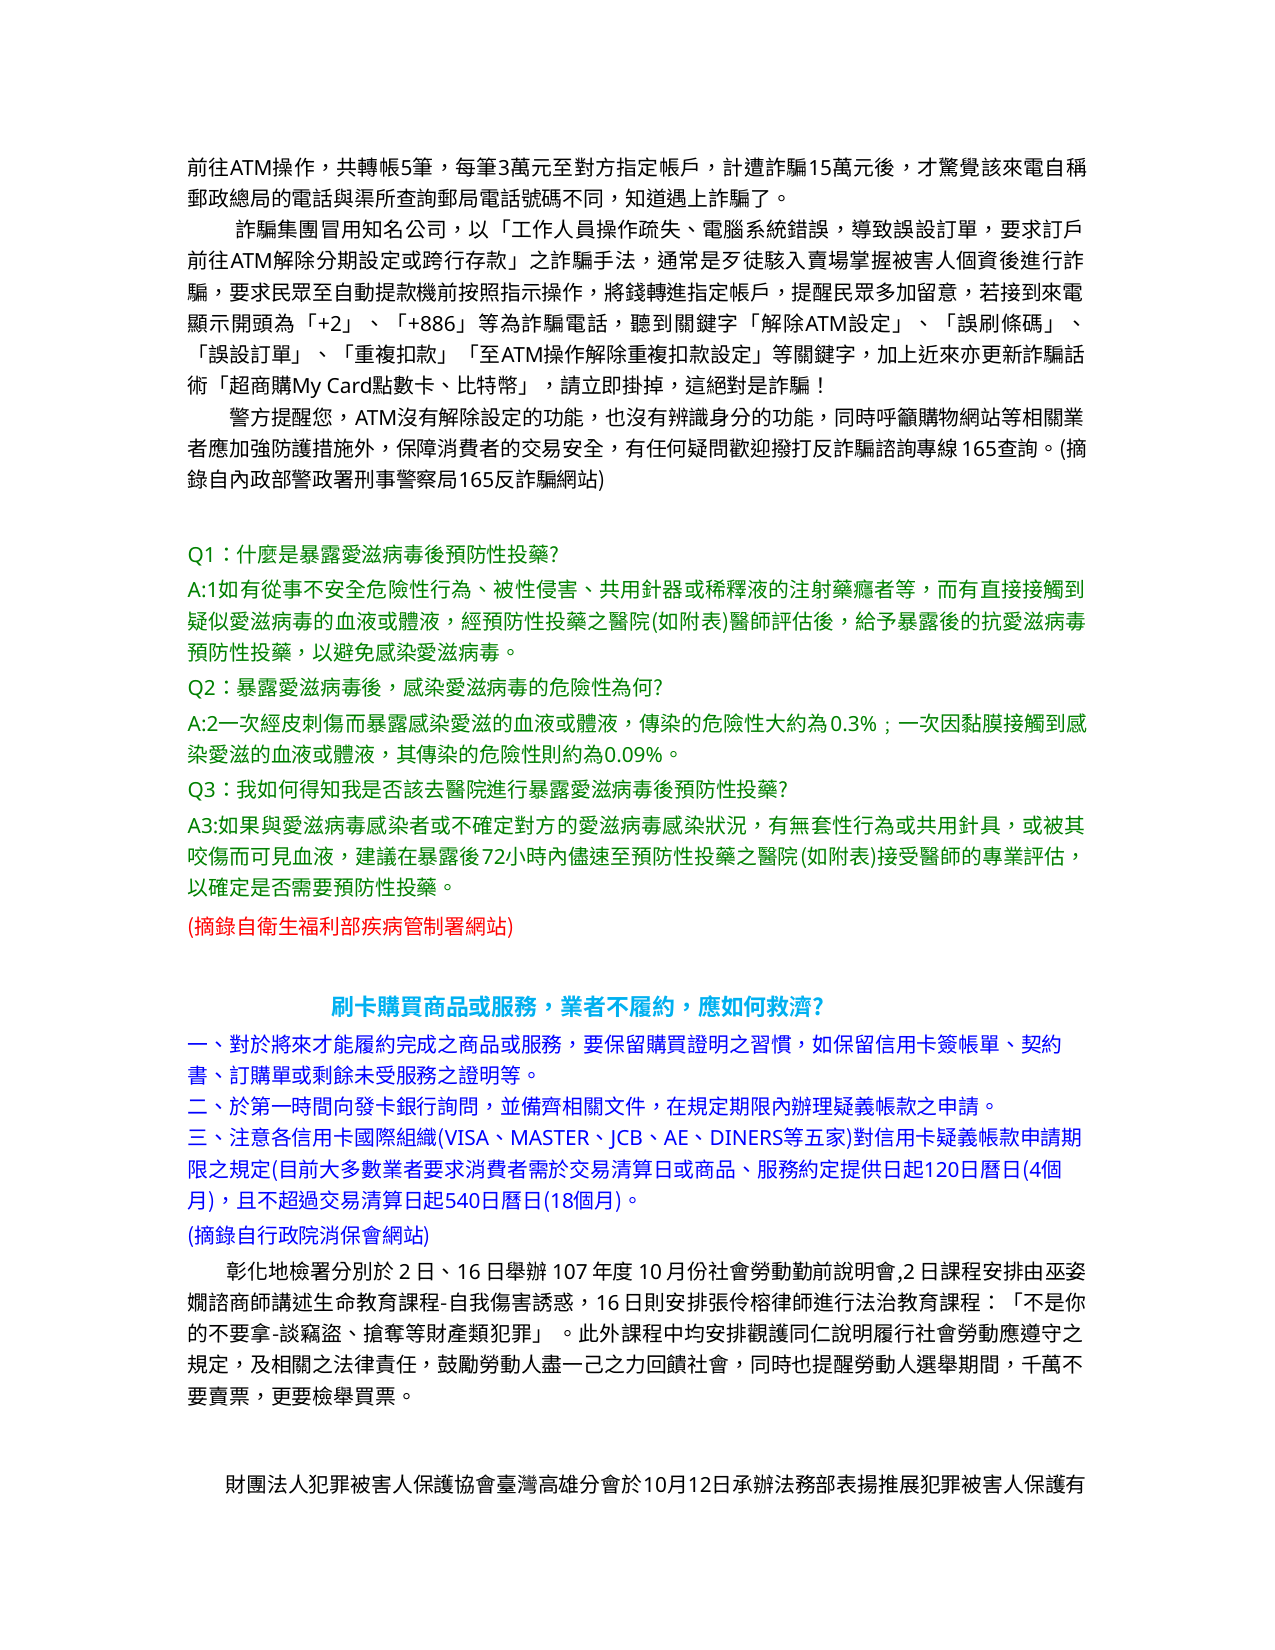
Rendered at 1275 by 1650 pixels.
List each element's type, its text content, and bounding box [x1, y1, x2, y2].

text 彰化地檢署分別於2日、16日舉辦107年度10月份社會勞動勤前說明會,2日課程安排由巫姿嫺諮商師講述生命教育課程-自我傷害誘惑，16日則安排張伶榕律師進行法治教育課程：「不是你的不要拿-談竊盜、搶奪等財產類犯罪」 。此外課程中均安排觀護同仁說明履行社會勞動應遵守之規定，及相關之法律責任，鼓勵勞動人盡一己之力回饋社會，同時也提醒勞動人選舉期間，千萬不要賣票，更要檢舉買票。 [187, 1254, 1087, 1410]
text A3:如果與愛滋病毒感染者或不確定對方的愛滋病毒感染狀況，有無套性行為或共用針具，或被其咬傷而可見血液，建議在暴露後72小時內儘速至預防性投藥之醫院(如附表)接受醫師的專業評估，以確定是否需要預防性投藥。 [187, 808, 1087, 902]
text 一、對於將來才能履約完成之商品或服務，要保留購買證明之習慣，如保留信用卡簽帳單、契約書、訂購單或剩餘未受服務之證明等。 二、於第一時間向發卡銀行詢問，並備齊相關文件，在規定期限內辦理疑義帳款之申請。 三、注意各信用卡國際組織(VISA、MASTER、JCB、AE、DINERS等五家)對信用卡疑義帳款申請期限之規定(目前大多數業者要求消費者需於交易清算日或商品、服務約定提供日起120日曆日(4個月)，且不超過交易清算日起540日曆日(18個月)。 [187, 1027, 1087, 1214]
subtitle 消保權益宣導– [187, 944, 1087, 985]
text (摘錄自衛生福利部疾病管制署網站) [187, 906, 1087, 942]
text A:2一次經皮刺傷而暴露感染愛滋的血液或體液，傳染的危險性大約為0.3%﹔一次因黏膜接觸到感染愛滋的血液或體液，其傳染的危險性則約為0.09%。 [187, 706, 1087, 769]
text 警方提醒您，ATM沒有解除設定的功能，也沒有辨識身分的功能，同時呼籲購物網站等相關業者應加強防護措施外，保障消費者的交易安全，有任何疑問歡迎撥打反詐騙諮詢專線165查詢。(摘錄自內政部警政署刑事警察局165反詐騙網站) [187, 400, 1087, 494]
text 財團法人犯罪被害人保護協會臺灣高雄分會於10月12日承辦法務部表揚推展犯罪被害人保護有 [187, 1467, 1087, 1499]
text 前往ATM操作，共轉帳5筆，每筆3萬元至對方指定帳戶，計遭詐騙15萬元後，才驚覺該來電自稱郵政總局的電話與渠所查詢郵局電話號碼不同，知道遇上詐騙了。 [187, 150, 1087, 212]
text (摘錄自行政院消保會網站) [187, 1219, 1087, 1250]
text 詐騙集團冒用知名公司，以「工作人員操作疏失、電腦系統錯誤，導致誤設訂單，要求訂戶前往ATM解除分期設定或跨行存款」之詐騙手法，通常是歹徒駭入賣場掌握被害人個資後進行詐騙，要求民眾至自動提款機前按照指示操作，將錢轉進指定帳戶，提醒民眾多加留意，若接到來電顯示開頭為「+2」、「+886」等為詐騙電話，聽到關鍵字「解除ATM設定」、「誤刷條碼」、「誤設訂單」、「重複扣款」「至ATM操作解除重複扣款設定」等關鍵字，加上近來亦更新詐騙話術「超商購My Card點數卡、比特幣」，請立即掛掉，這絕對是詐騙！ [187, 212, 1087, 400]
text Q1：什麼是暴露愛滋病毒後預防性投藥? [187, 537, 1087, 569]
text Q2：暴露愛滋病毒後，感染愛滋病毒的危險性為何? [187, 671, 1087, 702]
text 刷卡購買商品或服務，業者不履約，應如何救濟? [187, 987, 1087, 1023]
text A:1如有從事不安全危險性行為、被性侵害、共用針器或稀釋液的注射藥癮者等，而有直接接觸到疑似愛滋病毒的血液或體液，經預防性投藥之醫院(如附表)醫師評估後，給予暴露後的抗愛滋病毒預防性投藥，以避免感染愛滋病毒。 [187, 573, 1087, 667]
text Q3：我如何得知我是否該去醫院進行暴露愛滋病毒後預防性投藥? [187, 773, 1087, 804]
subtitle 愛滋權益宣導– [187, 494, 1087, 535]
